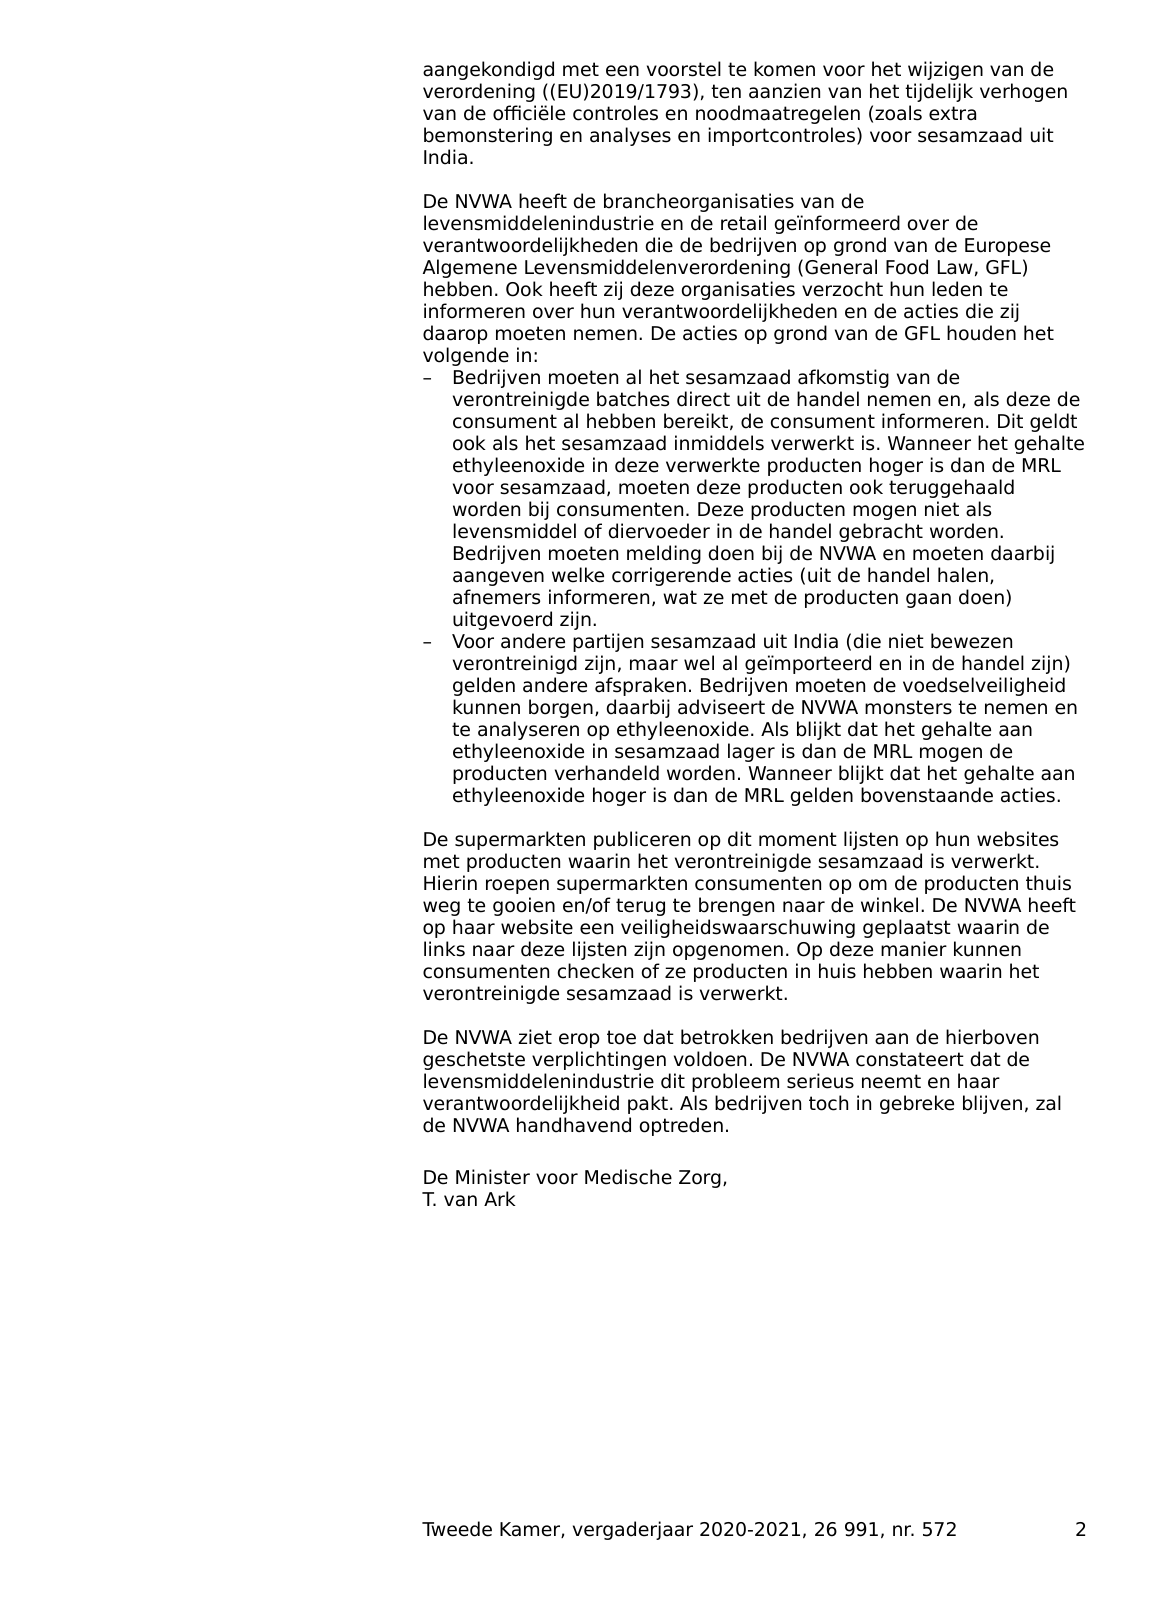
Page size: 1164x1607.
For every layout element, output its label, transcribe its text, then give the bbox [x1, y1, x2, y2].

text – Voor andere partijen sesamzaad uit India (die niet bewezen verontreinigd zijn, maar wel al geïmporteerd en in de handel zijn) gelden andere afspraken. Bedrijven moeten de voedselveiligheid kunnen borgen, daarbij adviseert de NVWA monsters te nemen en te analyseren op ethyleenoxide. Als blijkt dat het gehalte aan ethyleenoxide in sesamzaad lager is dan de MRL mogen de producten verhandeld worden. Wanneer blijkt dat het gehalte aan ethyleenoxide hoger is dan de MRL gelden bovenstaande acties. [422, 631, 1087, 807]
text De NVWA ziet erop toe dat betrokken bedrijven aan de hierboven geschetste verplichtingen voldoen. De NVWA constateert dat de levensmiddelenindustrie dit probleem serieus neemt en haar verantwoordelijkheid pakt. Als bedrijven toch in gebreke blijven, zal de NVWA handhavend optreden. [422, 1027, 1087, 1137]
text – Bedrijven moeten al het sesamzaad afkomstig van de verontreinigde batches direct uit de handel nemen en, als deze de consument al hebben bereikt, de consument informeren. Dit geldt ook als het sesamzaad inmiddels verwerkt is. Wanneer het gehalte ethyleenoxide in deze verwerkte producten hoger is dan de MRL voor sesamzaad, moeten deze producten ook teruggehaald worden bij consumenten. Deze producten mogen niet als levensmiddel of diervoeder in de handel gebracht worden. Bedrijven moeten melding doen bij de NVWA en moeten daarbij aangeven welke corrigerende acties (uit de handel halen, afnemers informeren, wat ze met de producten gaan doen) uitgevoerd zijn. [422, 367, 1087, 631]
text De supermarkten publiceren op dit moment lijsten op hun websites met producten waarin het verontreinigde sesamzaad is verwerkt. Hierin roepen supermarkten consumenten op om de producten thuis weg te gooien en/of terug te brengen naar de winkel. De NVWA heeft op haar website een veiligheidswaarschuwing geplaatst waarin de links naar deze lijsten zijn opgenomen. Op deze manier kunnen consumenten checken of ze producten in huis hebben waarin het verontreinigde sesamzaad is verwerkt. [422, 829, 1087, 1004]
text De Minister voor Medische Zorg, T. van Ark [422, 1167, 1087, 1211]
text aangekondigd met een voorstel te komen voor het wijzigen van de verordening ((EU)2019/1793), ten aanzien van het tijdelijk verhogen van de officiële controles en noodmaatregelen (zoals extra bemonstering en analyses en importcontroles) voor sesamzaad uit India. [422, 59, 1087, 169]
text De NVWA heeft de brancheorganisaties van de levensmiddelenindustrie en de retail geïnformeerd over de verantwoordelijkheden die de bedrijven op grond van de Europese Algemene Levensmiddelenverordening (General Food Law, GFL) hebben. Ook heeft zij deze organisaties verzocht hun leden te informeren over hun verantwoordelijkheden en de acties die zij daarop moeten nemen. De acties op grond van de GFL houden het volgende in: [422, 191, 1087, 367]
